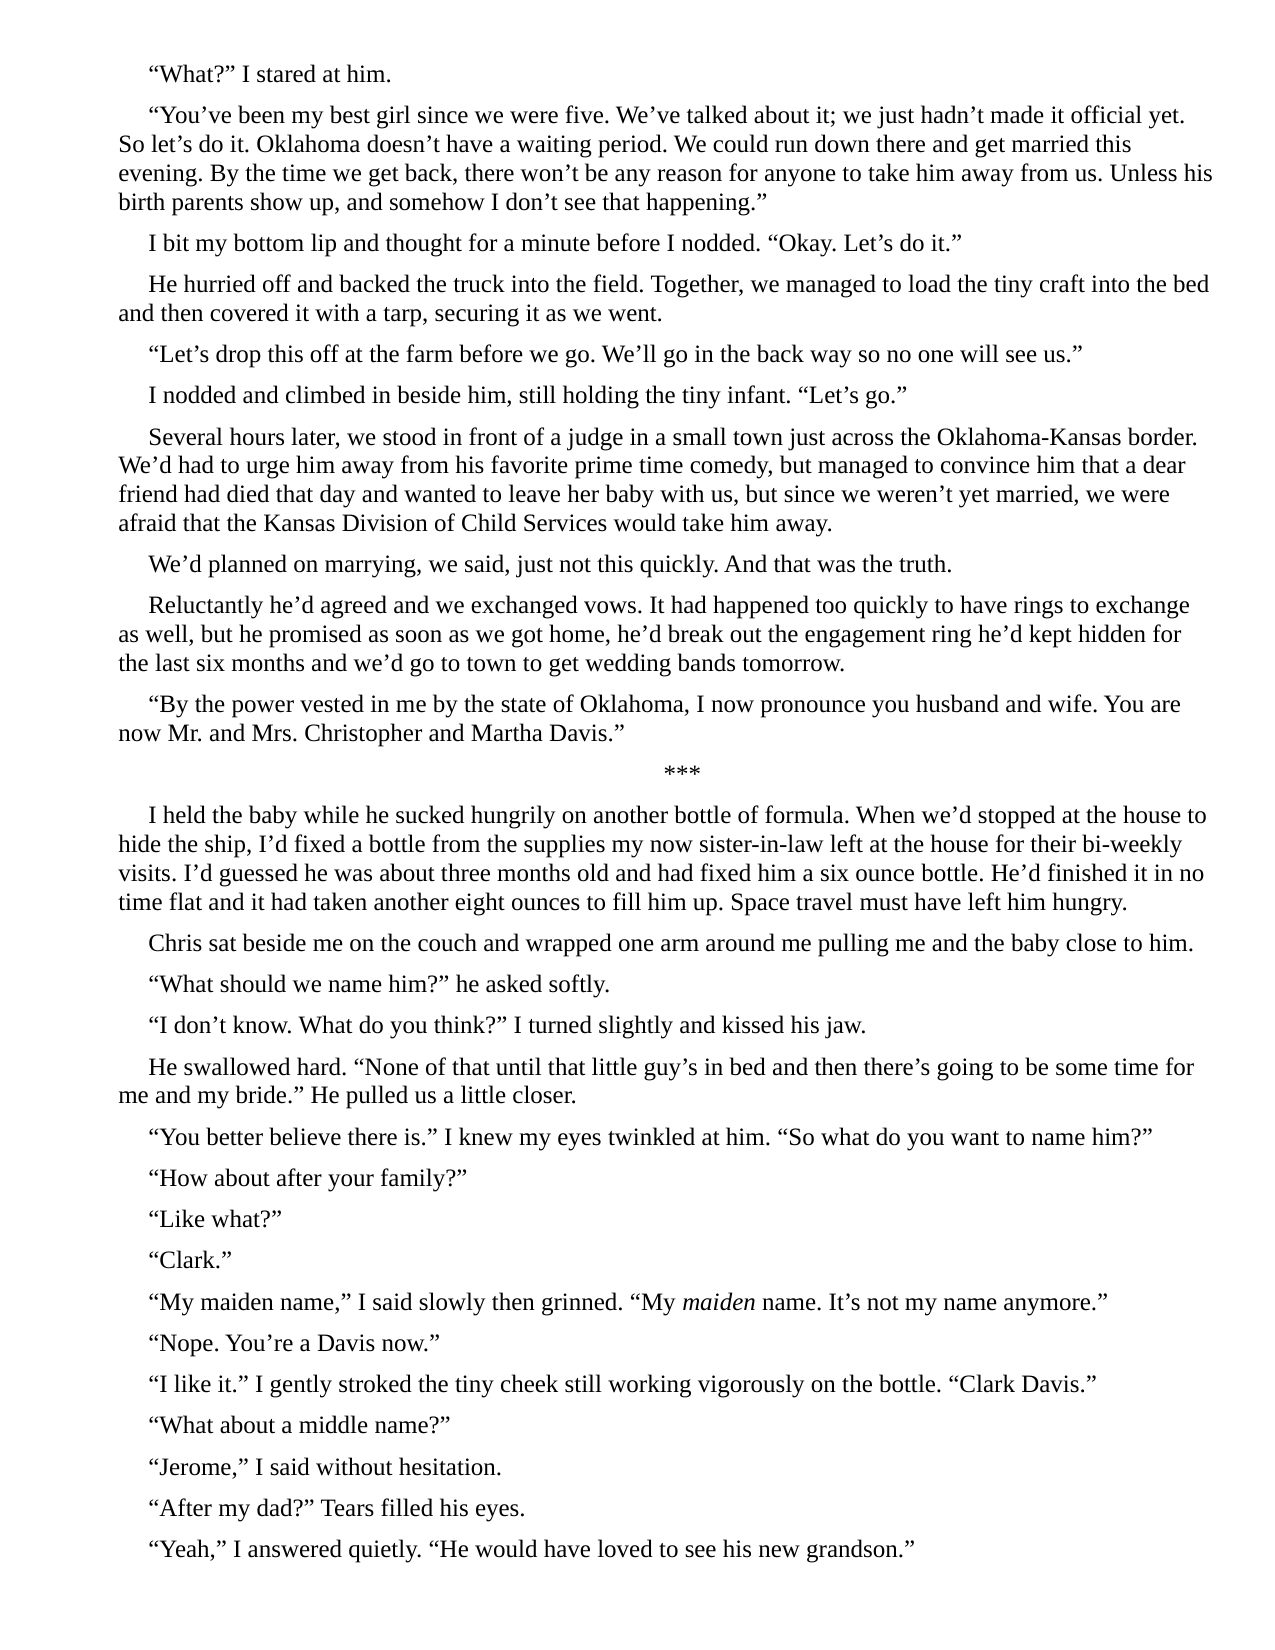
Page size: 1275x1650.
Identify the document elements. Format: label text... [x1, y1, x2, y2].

text “By the power vested in me by the state of Oklahoma, I now pronounce you husband and wife. You are now Mr. and Mrs. Christopher and Martha Davis.” [118, 689, 1216, 747]
text I bit my bottom lip and thought for a minute before I nodded. “Okay. Let’s do it.” [118, 228, 1216, 257]
text “What should we name him?” he asked softly. [118, 969, 1216, 998]
text I nodded and climbed in beside him, still holding the tiny infant. “Let’s go.” [118, 380, 1216, 409]
text “You’ve been my best girl since we were five. We’ve talked about it; we just hadn’t made it official yet. So let’s do it. Oklahoma doesn’t have a waiting period. We could run down there and get married this evening. By the time we get back, there won’t be any reason for anyone to take him away from us. Unless his birth parents show up, and somehow I don’t see that happening.” [118, 100, 1216, 215]
text Several hours later, we stood in front of a judge in a small town just across the Oklahoma-Kansas border. We’d had to urge him away from his favorite prime time comedy, but managed to convince him that a dear friend had died that day and wanted to leave her baby with us, but since we weren’t yet married, we were afraid that the Kansas Division of Child Services would take him away. [118, 422, 1216, 537]
text “How about after your family?” [118, 1163, 1216, 1192]
text “Nope. You’re a Davis now.” [118, 1328, 1216, 1357]
text “What?” I stared at him. [118, 59, 1216, 88]
text “Like what?” [118, 1204, 1216, 1233]
text We’d planned on marrying, we said, just not this quickly. And that was the truth. [118, 549, 1216, 578]
text “My maiden name,” I said slowly then grinned. “My maiden name. It’s not my name anymore.” [118, 1287, 1216, 1315]
text He hurried off and backed the truck into the field. Together, we managed to load the tiny craft into the bed and then covered it with a tarp, securing it as we went. [118, 269, 1216, 327]
text He swallowed hard. “None of that until that little guy’s in bed and then there’s going to be some time for me and my bride.” He pulled us a little closer. [118, 1052, 1216, 1109]
text *** [118, 759, 1216, 788]
text I held the baby while he sucked hungrily on another bottle of formula. When we’d stopped at the house to hide the ship, I’d fixed a bottle from the supplies my now sister-in-law left at the house for their bi-weekly visits. I’d guessed he was about three months old and had fixed him a six ounce bottle. He’d finished it in no time flat and it had taken another eight ounces to fill him up. Space travel must have left him hungry. [118, 800, 1216, 915]
text “Yeah,” I answered quietly. “He would have loved to see his new grandson.” [118, 1534, 1216, 1563]
text “I don’t know. What do you think?” I turned slightly and kissed his jaw. [118, 1010, 1216, 1039]
text “Jerome,” I said without hesitation. [118, 1452, 1216, 1480]
text Reluctantly he’d agreed and we exchanged vows. It had happened too quickly to have rings to exchange as well, but he promised as soon as we got home, he’d break out the engagement ring he’d kept hidden for the last six months and we’d go to town to get wedding bands tomorrow. [118, 590, 1216, 677]
text Chris sat beside me on the couch and wrapped one arm around me pulling me and the baby close to him. [118, 928, 1216, 957]
text “Let’s drop this off at the farm before we go. We’ll go in the back way so no one will see us.” [118, 339, 1216, 368]
text “You better believe there is.” I knew my eyes twinkled at him. “So what do you want to name him?” [118, 1122, 1216, 1150]
text “What about a middle name?” [118, 1410, 1216, 1439]
text “After my dad?” Tears filled his eyes. [118, 1493, 1216, 1522]
text “Clark.” [118, 1245, 1216, 1274]
text “I like it.” I gently stroked the tiny cheek still working vigorously on the bottle. “Clark Davis.” [118, 1369, 1216, 1398]
